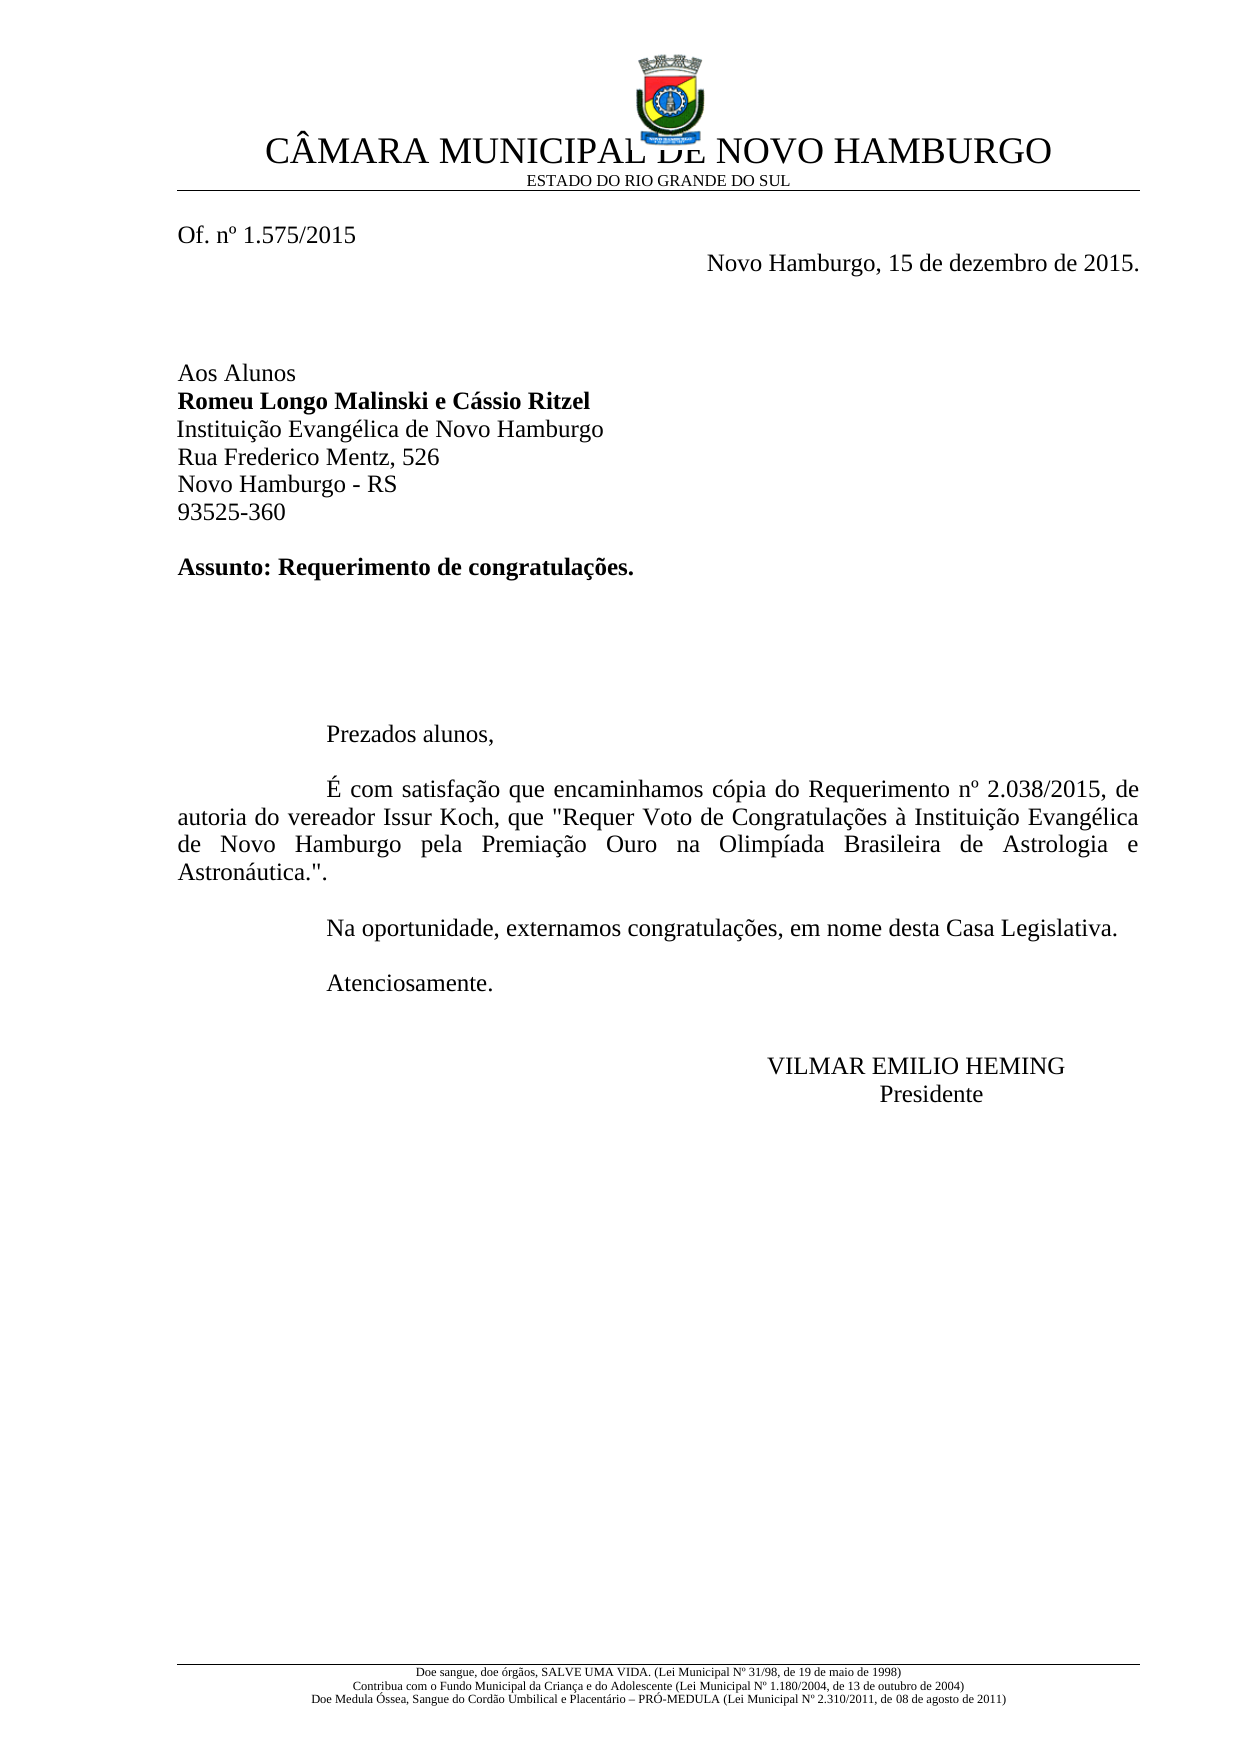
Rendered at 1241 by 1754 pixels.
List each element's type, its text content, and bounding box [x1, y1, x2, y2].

text Romeu Longo Malinski e Cássio Ritzel [177, 387, 1140, 415]
text Atenciosamente. [177, 969, 1140, 997]
text Novo Hamburgo - RS [177, 470, 1140, 498]
text Na oportunidade, externamos congratulações, em nome desta Casa Legislativa. [177, 914, 1140, 941]
text Assunto: Requerimento de congratulações. [177, 553, 1140, 581]
picture [630, 47, 708, 150]
text Prezados alunos, [177, 720, 1140, 747]
text Aos Alunos [177, 359, 1140, 387]
text Of. nº 1.575/2015 [177, 221, 1140, 249]
text Novo Hamburgo, 15 de dezembro de 2015. [177, 249, 1140, 276]
text É com satisfação que encaminhamos cópia do Requerimento nº 2.038/2015, de autoria do vereador Issur Koch, que "Requer Voto de Congratulações à Instituição Evangélica de Novo Hamburgo pela Premiação Ouro na Olimpíada Brasileira de Astrologia e Astronáutica.". [177, 775, 1140, 886]
text Rua Frederico Mentz, 526 [177, 443, 1140, 470]
text Instituição Evangélica de Novo Hamburgo [176, 415, 1140, 443]
text Presidente [179, 1080, 1140, 1108]
text VILMAR EMILIO HEMING [179, 1052, 1140, 1080]
text 93525-360 [177, 498, 1140, 526]
